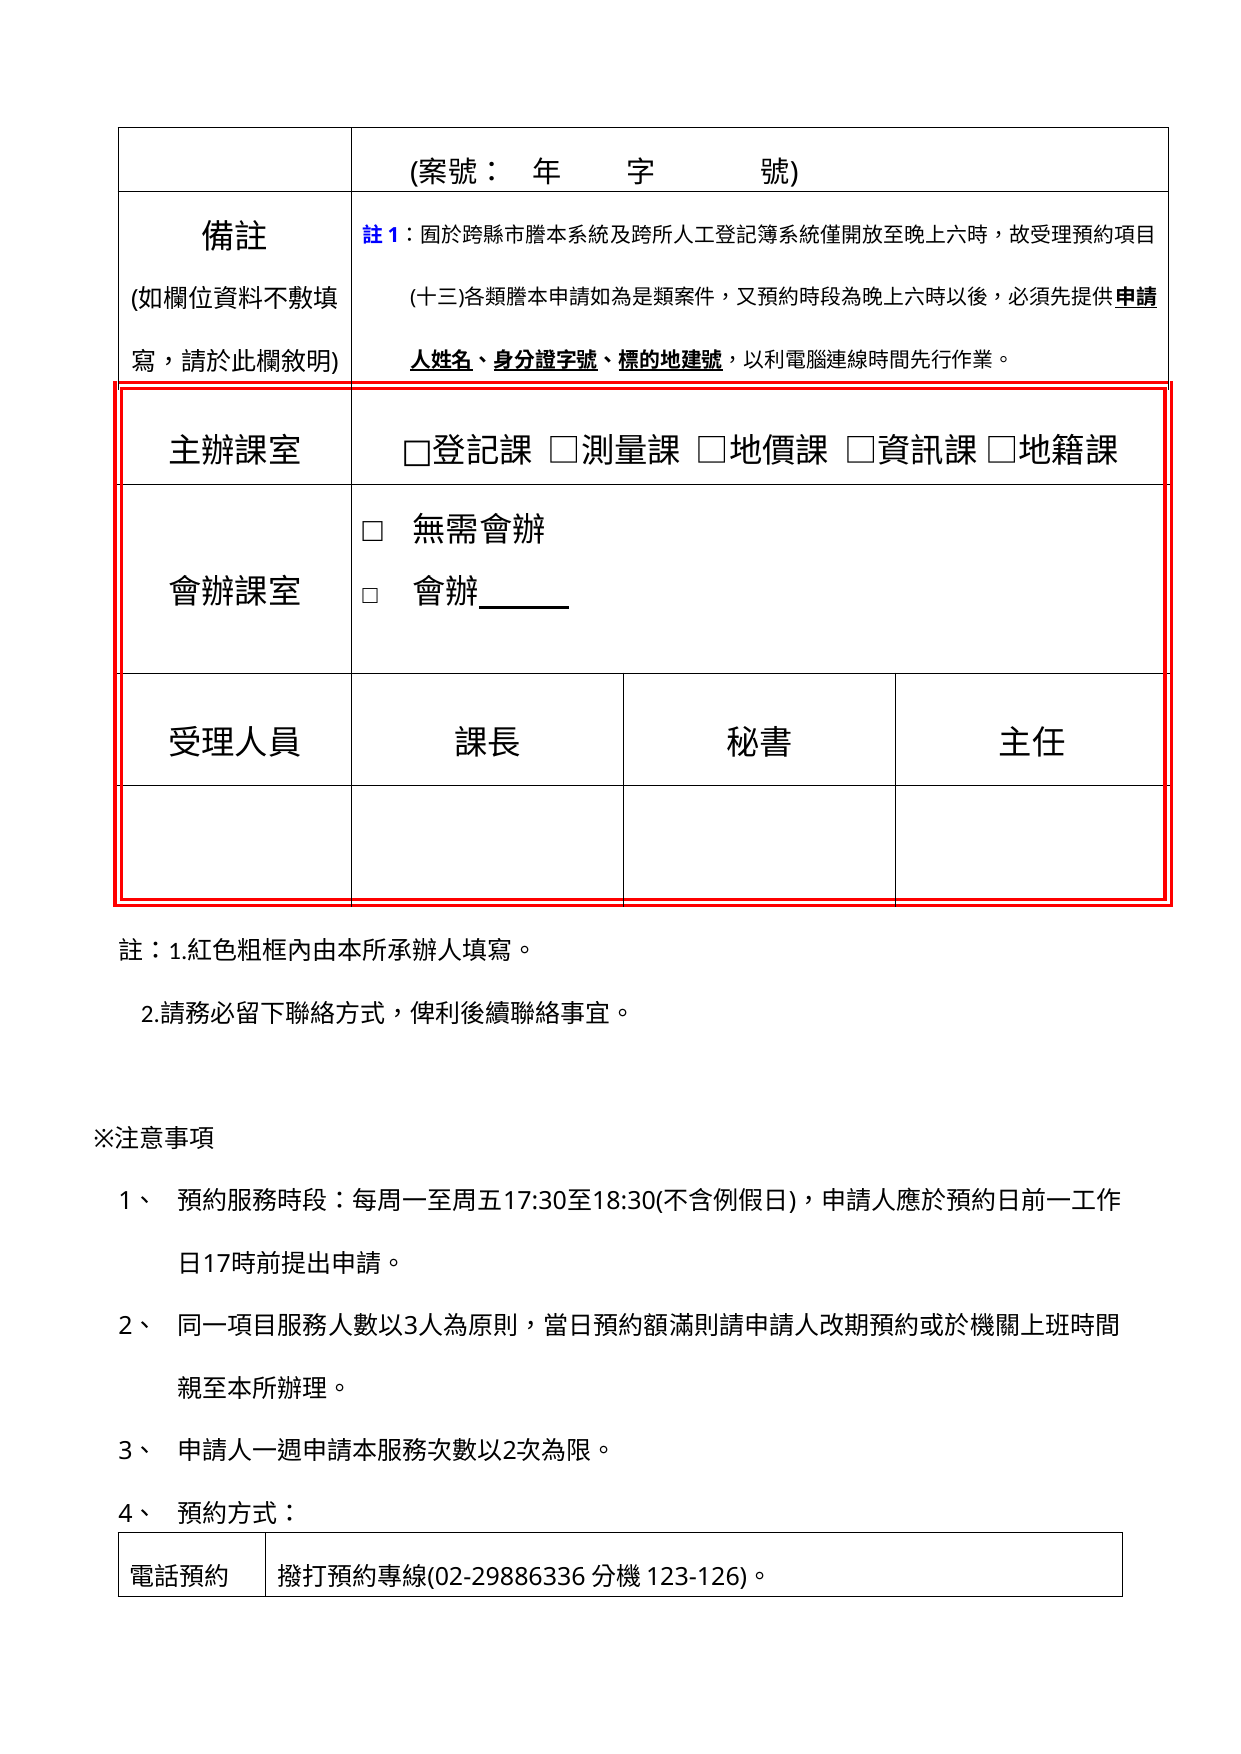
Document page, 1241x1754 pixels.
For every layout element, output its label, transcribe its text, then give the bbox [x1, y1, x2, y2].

table_cell [624, 786, 895, 898]
table_cell [896, 786, 1163, 898]
list 預約服務時段：每周一至周五17:30至18:30(不含例假日)，申請人應於預約日前一工作日17時前提出申請。 [118, 1157, 1122, 1282]
table_cell 課長 [352, 674, 623, 785]
table_cell [123, 786, 351, 898]
table_cell 主任 [896, 674, 1163, 785]
table_cell 受理人員 [123, 674, 351, 785]
text ※注意事項 [93, 1094, 1122, 1157]
list 同一項目服務人數以3人為原則，當日預約額滿則請申請人改期預約或於機關上班時間親至本所辦理。 [118, 1282, 1122, 1407]
text 2.請務必留下聯絡方式，俾利後續聯絡事宜。 [118, 969, 1122, 1032]
table_cell 備註 (如欄位資料不敷填寫，請於此欄敘明) [119, 192, 351, 381]
list 申請人一週申請本服務次數以2次為限。 [118, 1407, 1122, 1469]
table_cell 註1：囿於跨縣市謄本系統及跨所人工登記簿系統僅開放至晚上六時，故受理預約項目(十三)各類謄本申請如為是類案件，又預約時段為晚上六時以後，必須先提供申請人姓名、身分證字號、標的地建號，以利電腦連線時間先行作業。 [352, 192, 1168, 381]
text 註：1.紅色粗框內由本所承辦人填寫。 [118, 907, 1122, 969]
table_cell 秘書 [624, 674, 895, 785]
table_cell 登記及測量收件。 補正、駁回、登記完成之登記案件領件。 (案號： 年 字 號) 補正、駁回、測量完成之測量案件領件。 (案號： 年 字 號) 地政業務諮詢服務。 跨縣市代收。 登記、測量案件退還規費作業。 購買界標服務。 地籍藍晒圖閱覽及複印。 補發複丈成果圖。 核發地籍調查表。 「贈與併入遺產申請變更前次移轉現值」申請。 實價登錄-臨櫃申報及紙本申報跨所代收項目。 各類謄本申請。(註1) 公文檔案(僅限本所檔存)複印服務。 (公文號： 年 字 號) 登記案件申請書(僅限本所檔存)複印服務。 (案號： 年 字 號) [352, 128, 1168, 191]
list 預約方式： [118, 1469, 1122, 1532]
table_cell 主辦課室 [123, 390, 351, 484]
table_cell □登記課 □測量課 □地價課 □資訊課 □地籍課 [352, 384, 1168, 484]
table_cell [119, 128, 351, 191]
table_cell [352, 786, 623, 898]
table_cell 會辦課室 [123, 485, 351, 673]
table_header 撥打預約專線(02-29886336分機123-126)。 [266, 1533, 1122, 1596]
table_cell 無需會辦 會辦 [352, 485, 1163, 673]
table_header 電話預約 [119, 1533, 265, 1596]
